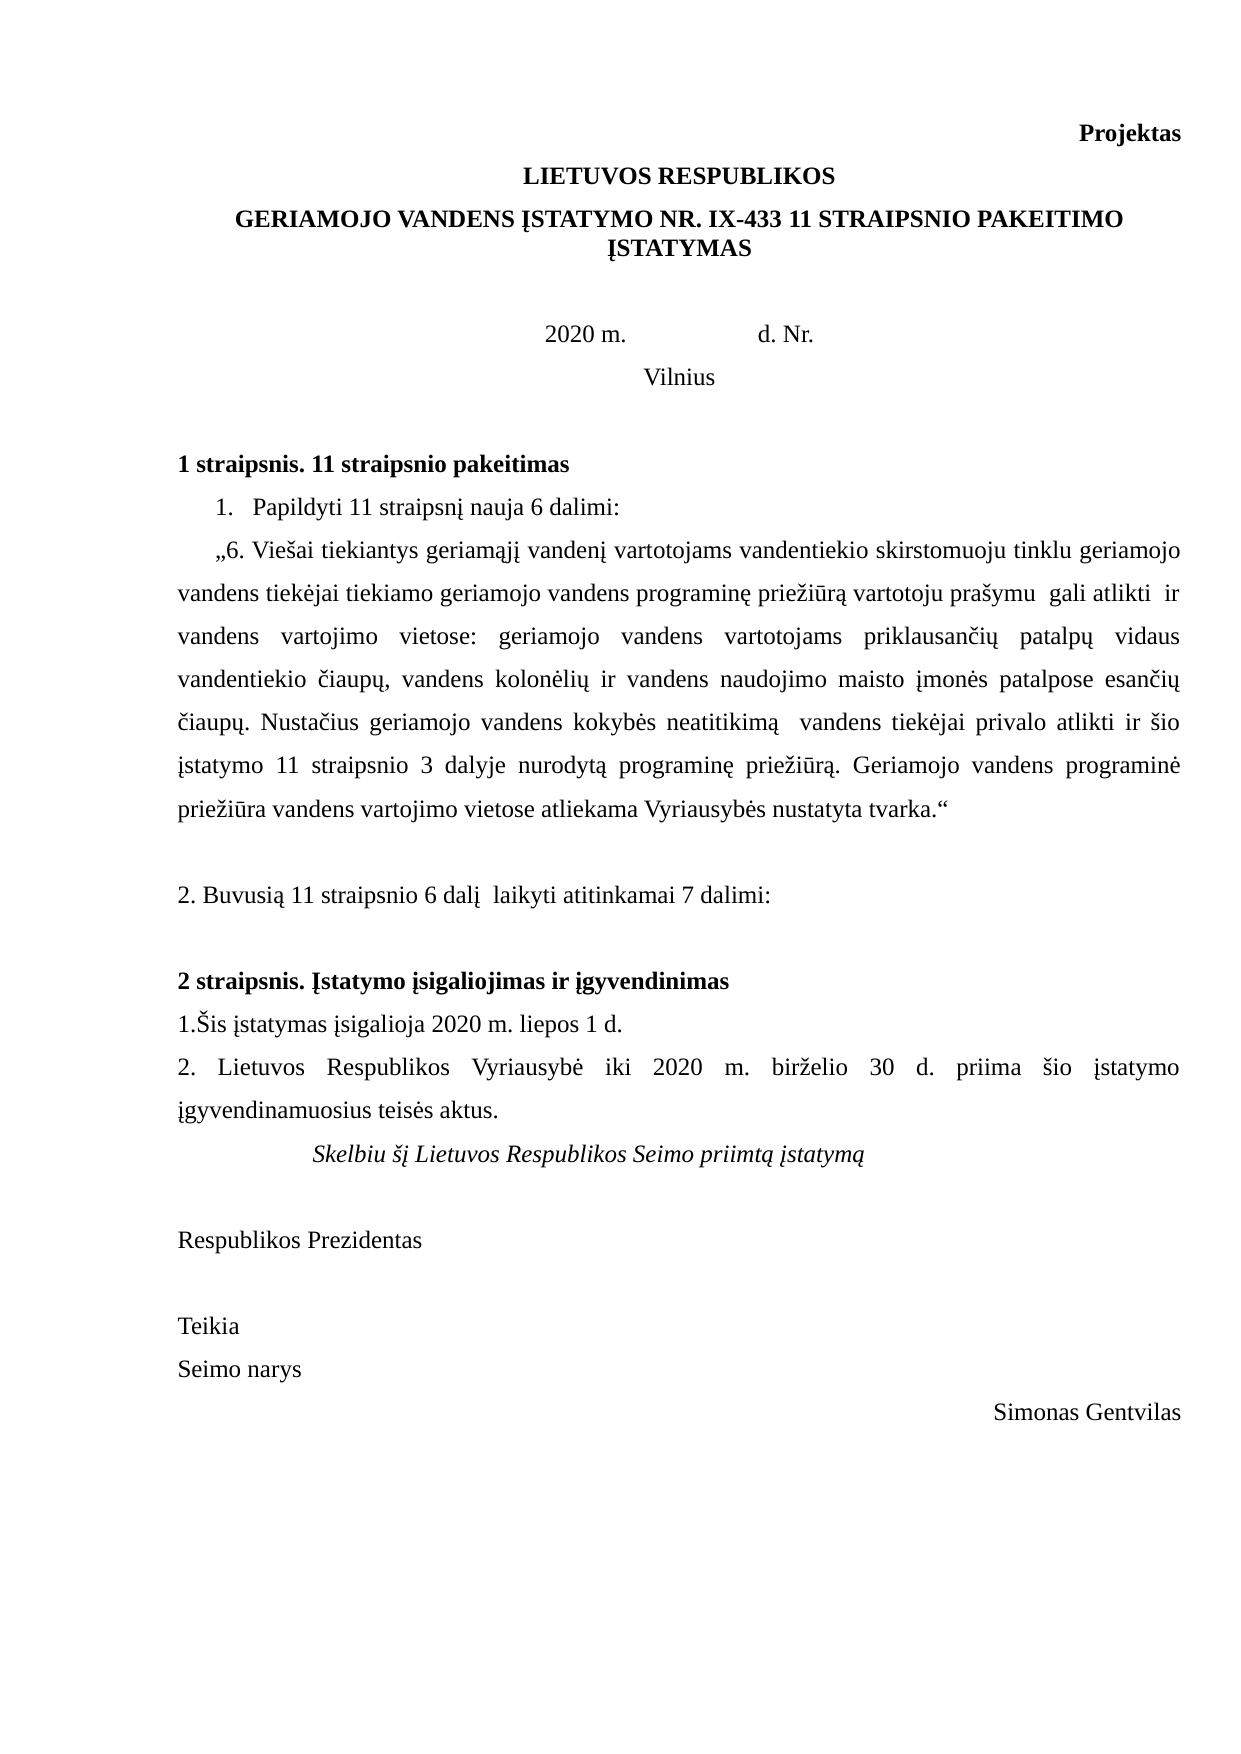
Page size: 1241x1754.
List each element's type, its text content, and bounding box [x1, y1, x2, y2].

text 2. Buvusią 11 straipsnio 6 dalį laikyti atitinkamai 7 dalimi: [177, 880, 1181, 909]
text Respublikos Prezidentas [177, 1225, 1181, 1254]
text 2 straipsnis. Įstatymo įsigaliojimas ir įgyvendinimas [177, 966, 1181, 995]
text 2020 m. d. Nr. Vilnius [177, 319, 1181, 391]
text GERIAMOJO VANDENS ĮSTATYMO NR. IX-433 11 STRAIPSNIO PAKEITIMO [177, 204, 1181, 233]
text 1 straipsnis. 11 straipsnio pakeitimas [177, 449, 1181, 477]
text 1. Papildyti 11 straipsnį nauja 6 dalimi: [215, 492, 1181, 521]
text Teikia [177, 1311, 1181, 1340]
text „6. Viešai tiekiantys geriamąjį vandenį vartotojams vandentiekio skirstomuoju tinklu geriamojo vandens tiekėjai tiekiamo geriamojo vandens programinę priežiūrą vartotoju prašymu gali atlikti ir vandens vartojimo vietose: geriamojo vandens vartotojams priklausančių patalpų vidaus vandentiekio čiaupų, vandens kolonėlių ir vandens naudojimo maisto įmonės patalpose esančių čiaupų. Nustačius geriamojo vandens kokybės neatitikimą vandens tiekėjai privalo atlikti ir šio įstatymo 11 straipsnio 3 dalyje nurodytą programinę priežiūrą. Geriamojo vandens programinė priežiūra vandens vartojimo vietose atliekama Vyriausybės nustatyta tvarka.“ [177, 535, 1181, 822]
text 1.Šis įstatymas įsigalioja 2020 m. liepos 1 d. [177, 1009, 1181, 1038]
text Projektas [177, 118, 1181, 147]
text Skelbiu šį Lietuvos Respublikos Seimo priimtą įstatymą [177, 1139, 1181, 1167]
text Seimo narys [177, 1354, 1181, 1383]
text Simonas Gentvilas [177, 1397, 1181, 1426]
text ĮSTATYMAS [177, 233, 1181, 262]
text LIETUVOS RESPUBLIKOS [177, 161, 1181, 190]
text 2. Lietuvos Respublikos Vyriausybė iki 2020 m. birželio 30 d. priima šio įstatymo įgyvendinamuosius teisės aktus. [177, 1052, 1181, 1124]
